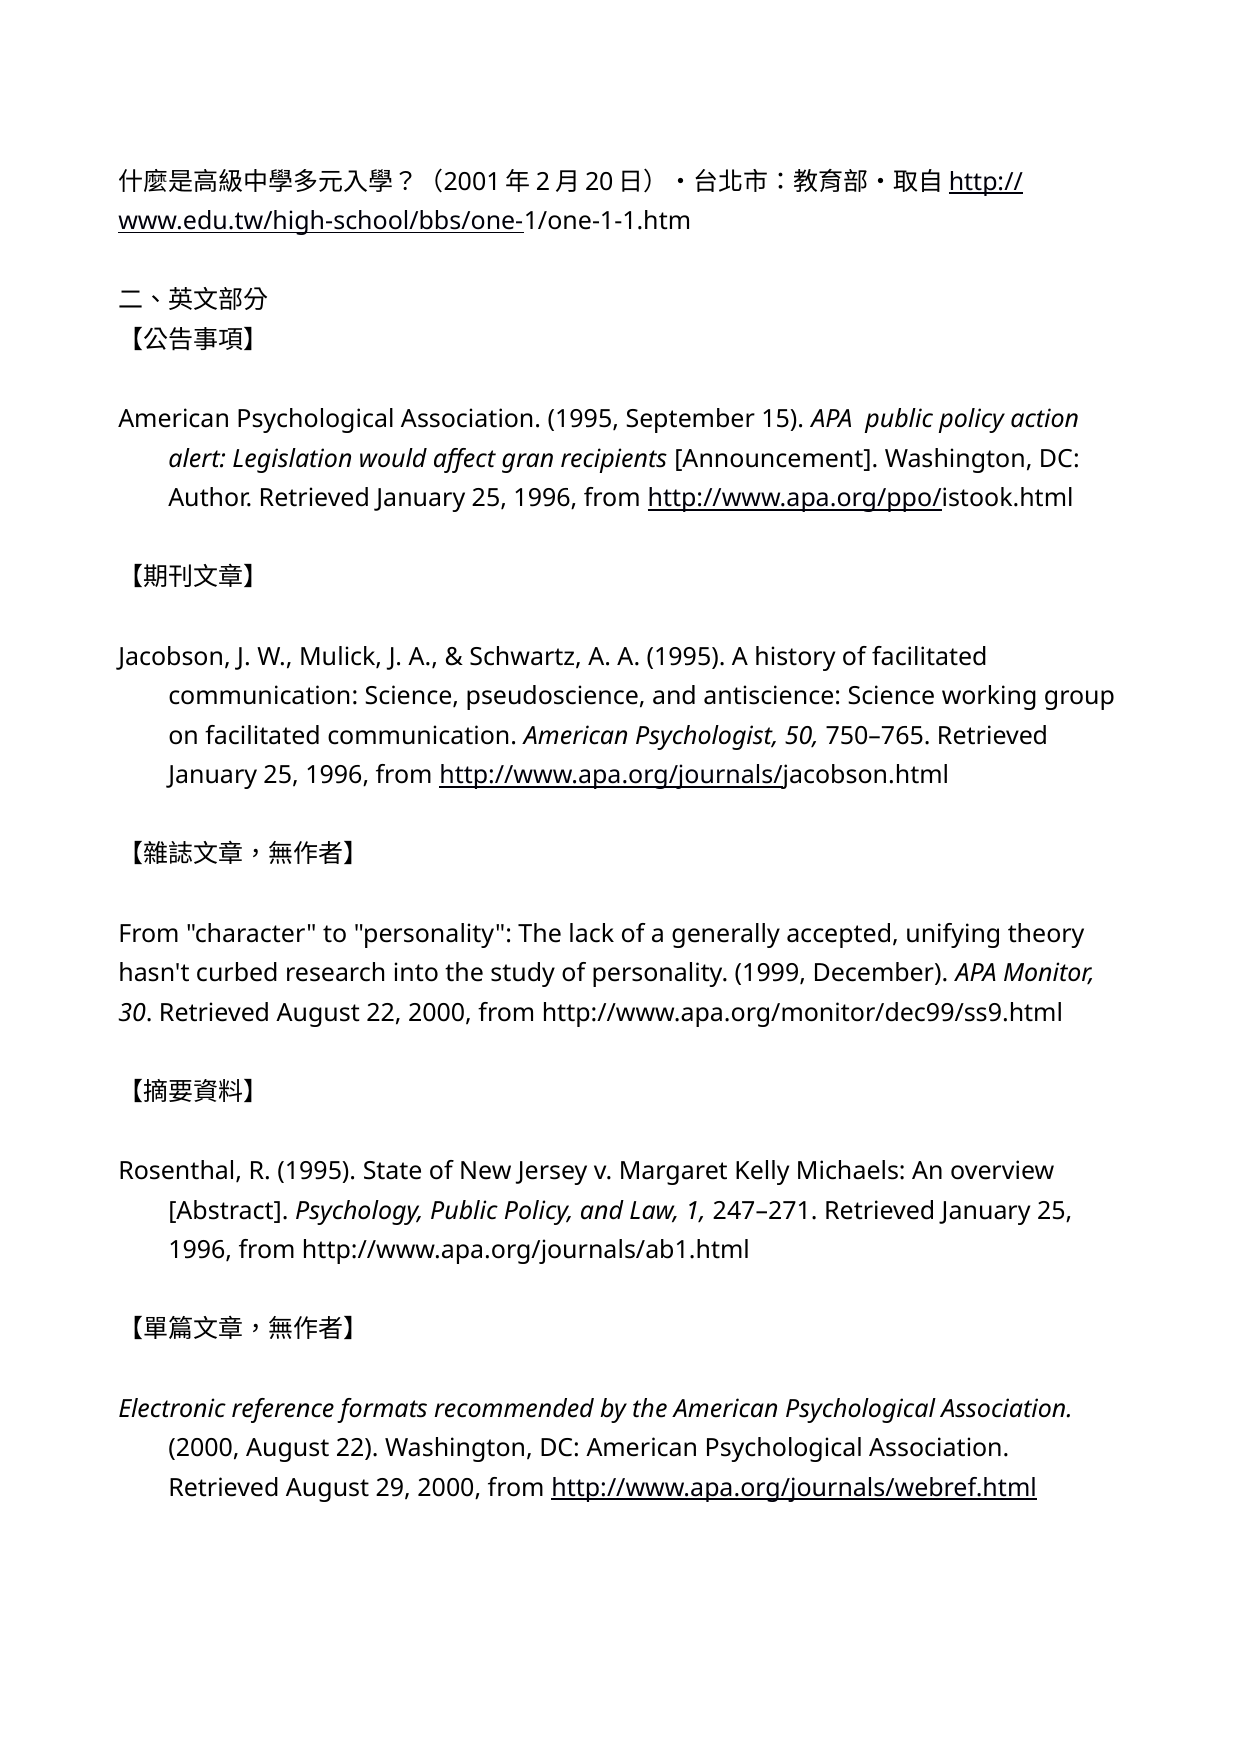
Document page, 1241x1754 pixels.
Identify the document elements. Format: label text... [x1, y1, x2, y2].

text 【單篇文章，無作者】 [118, 1306, 1122, 1345]
text Rosenthal, R. (1995). State of New Jersey v. Margaret Kelly Michaels: An overview [Abstract]. Psychology, Public Policy, and Law, 1, 247–271. Retrieved January 25, 1996, from http://www.apa.org/journals/ab1.html [118, 1147, 1122, 1266]
text From "character" to "personality": The lack of a generally accepted, unifying theory hasn't curbed research into the study of personality. (1999, December). APA Monitor, 30. Retrieved August 22, 2000, from http://www.apa.org/monitor/dec99/ss9.html [118, 910, 1122, 1028]
text Jacobson, J. W., Mulick, J. A., & Schwartz, A. A. (1995). A history of facilitated communication: Science, pseudoscience, and antiscience: Science working group on facilitated communication. American Psychologist, 50, 750–765. Retrieved January 25, 1996, from http://www.apa.org/journals/jacobson.html [118, 633, 1122, 791]
text 【期刊文章】 [118, 553, 1122, 593]
text 二、英文部分 [118, 276, 1122, 316]
text Electronic reference formats recommended by the American Psychological Association. (2000, August 22). Washington, DC: American Psychological Association. Retrieved August 29, 2000, from http://www.apa.org/journals/webref.html [118, 1385, 1122, 1503]
text 什麼是高級中學多元入學？（2001年2月20日）•台北市：教育部•取自http://www.edu.tw/high-school/bbs/one-1/one-1-1.htm [118, 158, 1115, 237]
text 【公告事項】 [118, 316, 1122, 356]
text 【雜誌文章，無作者】 [118, 831, 1122, 870]
text American Psychological Association. (1995, September 15). APA public policy action alert: Legislation would affect gran recipients [Announcement]. Washington, DC: Author. Retrieved January 25, 1996, from http://www.apa.org/ppo/istook.html [118, 395, 1122, 514]
text 【摘要資料】 [118, 1068, 1122, 1108]
